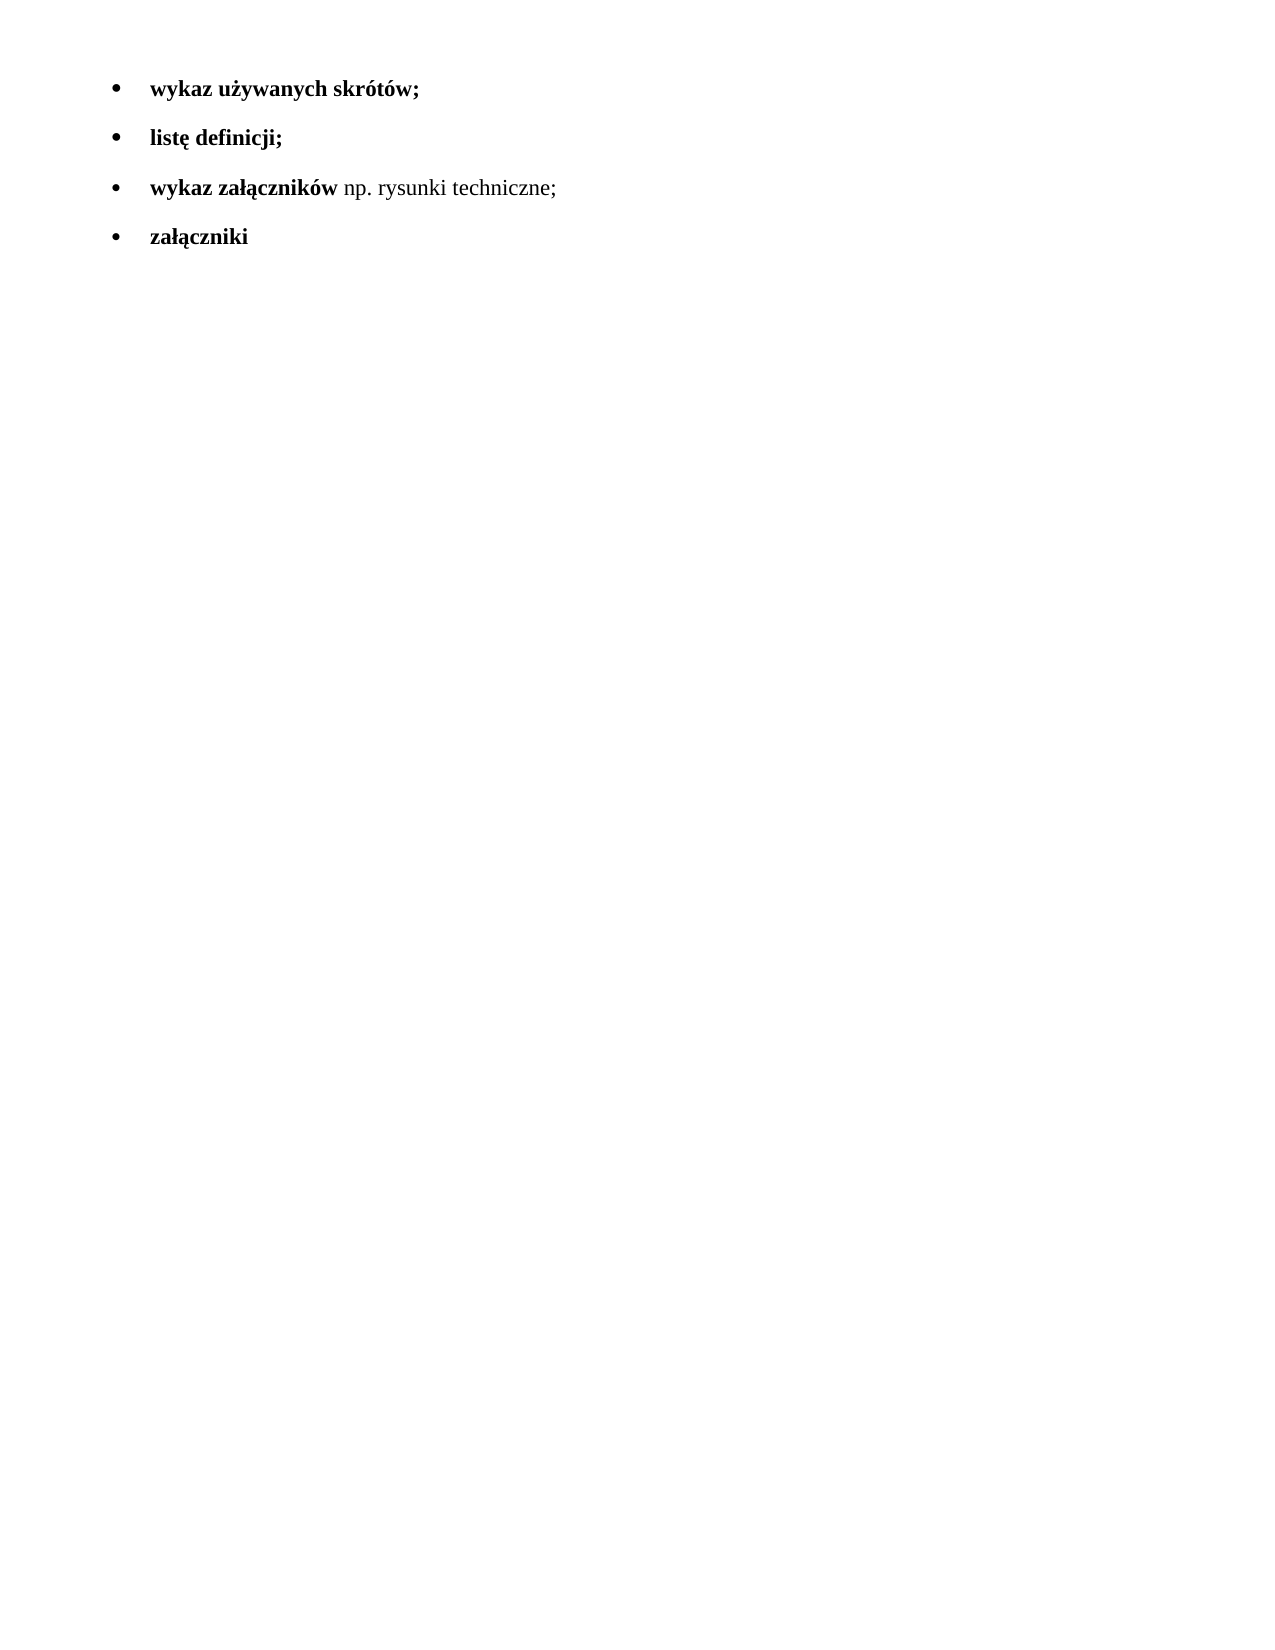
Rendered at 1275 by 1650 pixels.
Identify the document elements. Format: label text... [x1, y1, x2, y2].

list wykaz załączników np. rysunki techniczne; [112, 173, 1200, 200]
list wykaz używanych skrótów; [112, 75, 1200, 101]
list listę definicji; [112, 124, 1200, 151]
list załączniki [112, 223, 1200, 249]
